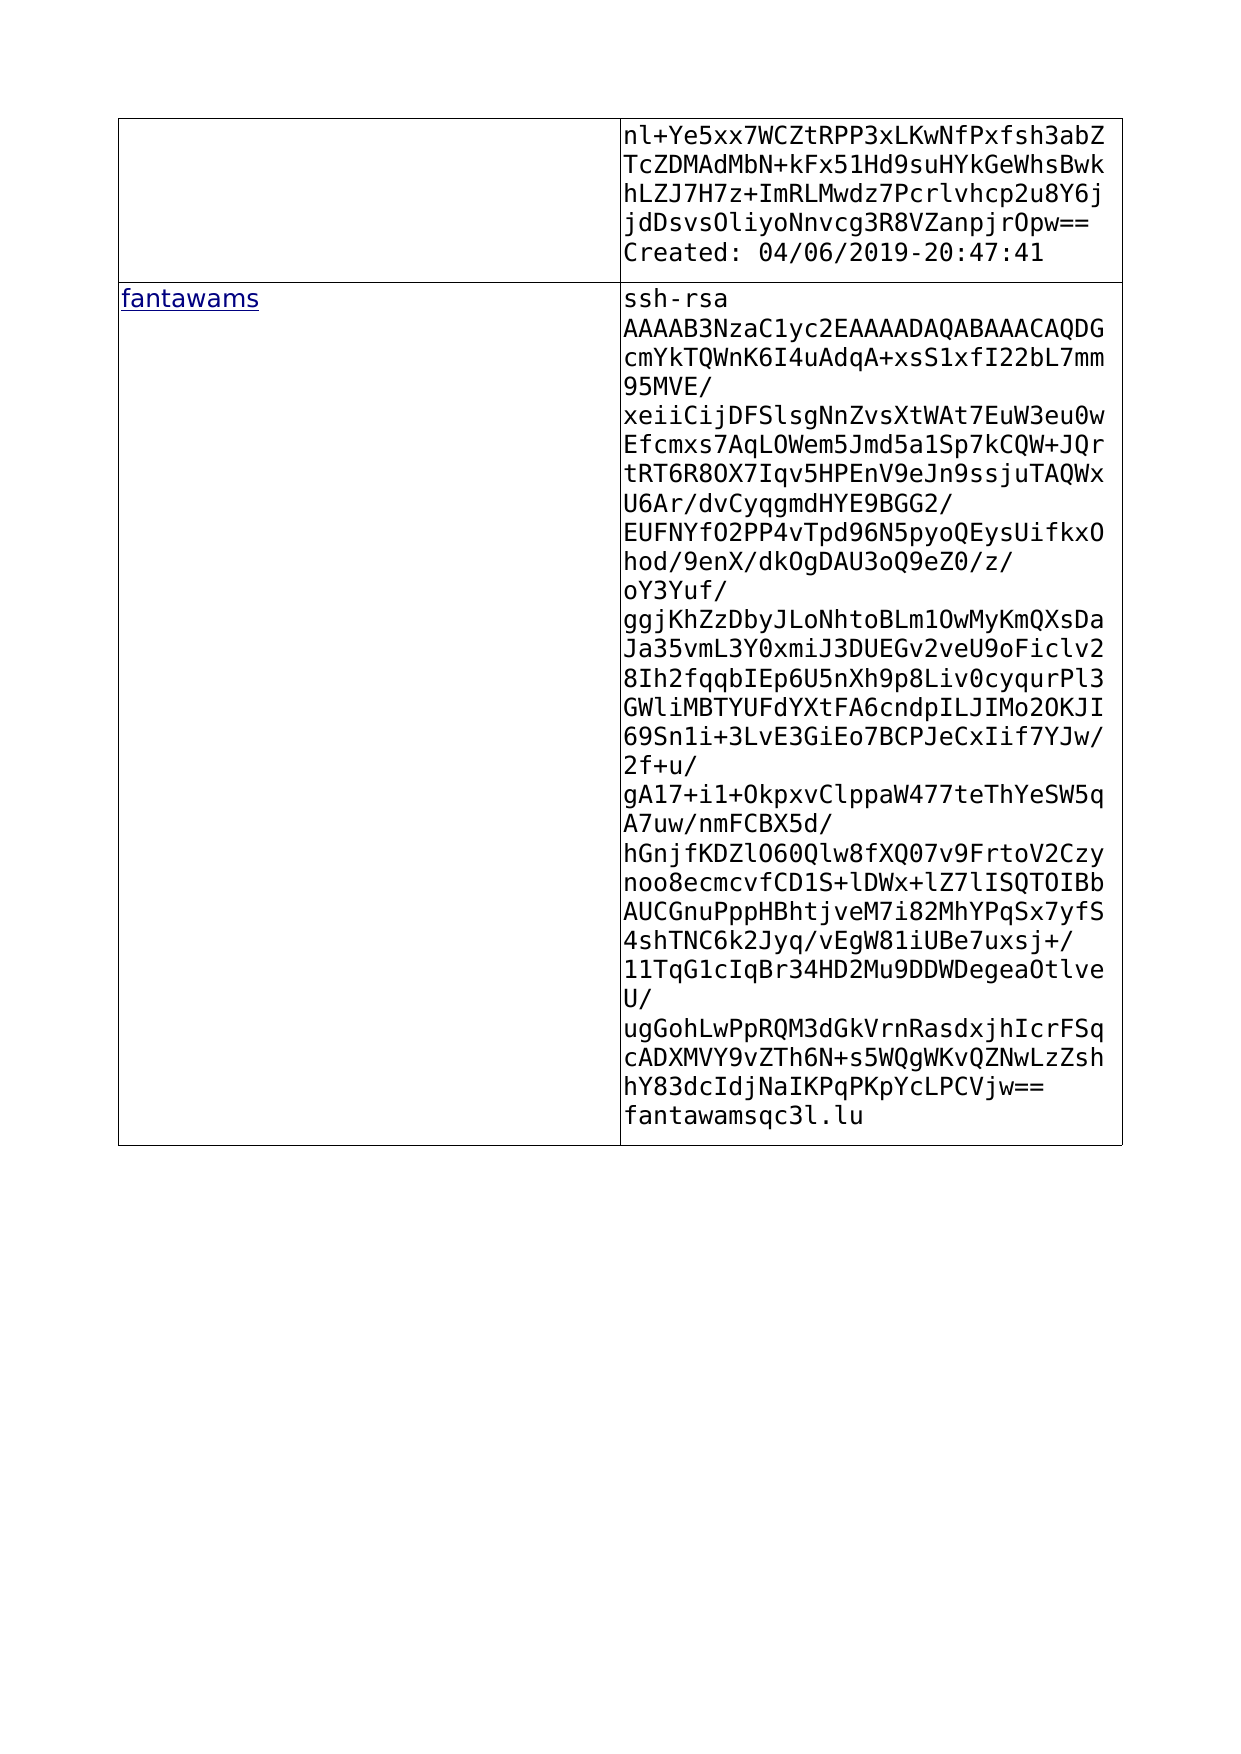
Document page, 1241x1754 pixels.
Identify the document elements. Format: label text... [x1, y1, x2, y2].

table_cell fantawams [119, 283, 620, 1145]
table_cell nl+Ye5xx7WCZtRPP3xLKwNfPxfsh3abZTcZDMAdMbN+kFx51Hd9suHYkGeWhsBwkhLZJ7H7z+ImRLMwdz7Pcrlvhcp2u8Y6jjdDsvsOliyoNnvcg3R8VZanpjrOpw== Created: 04/06/2019-20:47:41 [621, 119, 1122, 282]
table_cell [119, 119, 620, 282]
table_cell ssh-rsa AAAAB3NzaC1yc2EAAAADAQABAAACAQDGcmYkTQWnK6I4uAdqA+xsS1xfI22bL7mm95MVE/xeiiCijDFSlsgNnZvsXtWAt7EuW3eu0wEfcmxs7AqLOWem5Jmd5a1Sp7kCQW+JQrtRT6R8OX7Iqv5HPEnV9eJn9ssjuTAQWxU6Ar/dvCyqgmdHYE9BGG2/EUFNYfO2PP4vTpd96N5pyoQEysUifkxOhod/9enX/dkOgDAU3oQ9eZ0/z/oY3Yuf/ggjKhZzDbyJLoNhtoBLm1OwMyKmQXsDaJa35vmL3Y0xmiJ3DUEGv2veU9oFiclv28Ih2fqqbIEp6U5nXh9p8Liv0cyqurPl3GWliMBTYUFdYXtFA6cndpILJIMo2OKJI69Sn1i+3LvE3GiEo7BCPJeCxIif7YJw/2f+u/gA17+i1+OkpxvClppaW477teThYeSW5qA7uw/nmFCBX5d/hGnjfKDZlO60Qlw8fXQ07v9FrtoV2Czynoo8ecmcvfCD1S+lDWx+lZ7lISQTOIBbAUCGnuPppHBhtjveM7i82MhYPqSx7yfS4shTNC6k2Jyq/vEgW81iUBe7uxsj+/11TqG1cIqBr34HD2Mu9DDWDegeaOtlveU/ugGohLwPpRQM3dGkVrnRasdxjhIcrFSqcADXMVY9vZTh6N+s5WQgWKvQZNwLzZshhY83dcIdjNaIKPqPKpYcLPCVjw== fantawamsqc3l.lu [621, 283, 1122, 1145]
